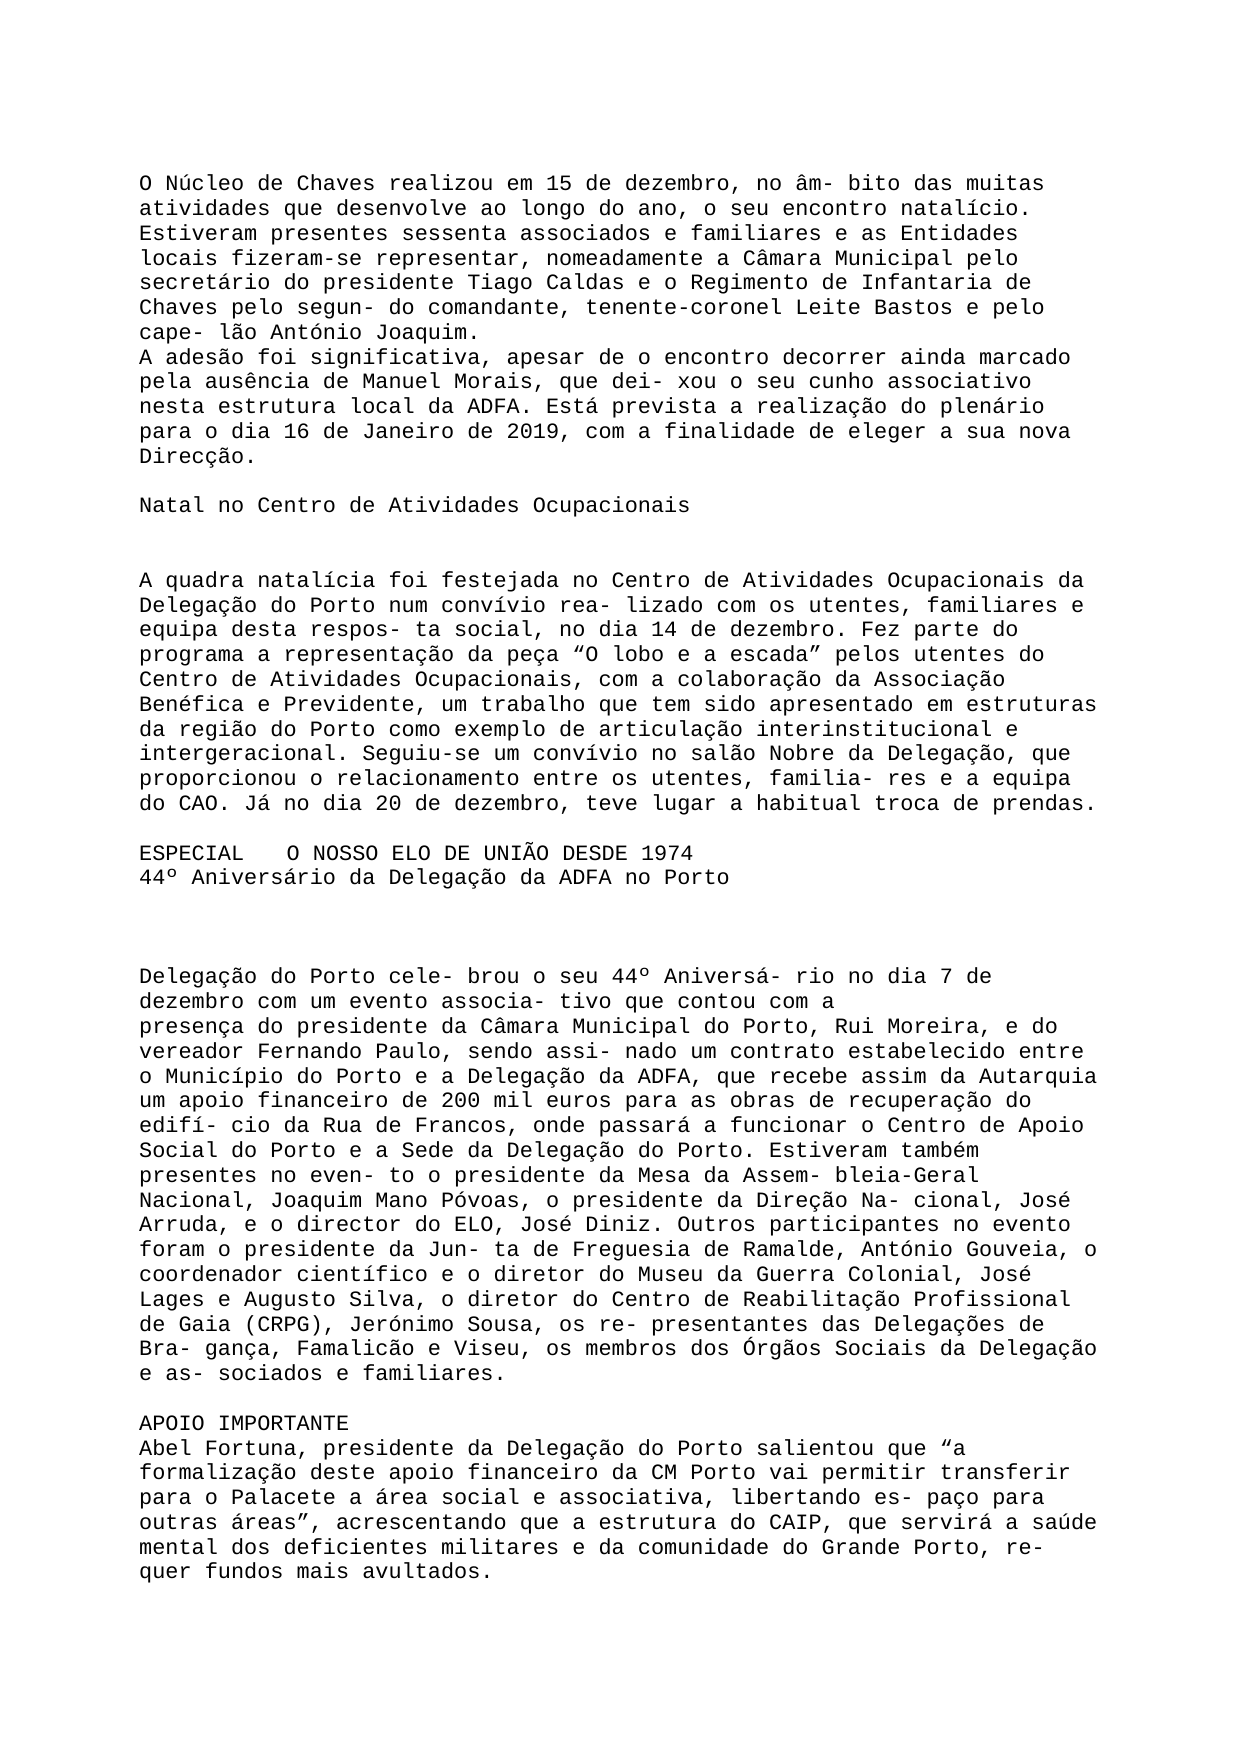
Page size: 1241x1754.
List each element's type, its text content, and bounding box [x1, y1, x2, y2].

text Estiveram presentes sessenta associados e familiares e as Entidades locais fizeram-se representar, nomeadamente a Câmara Municipal pelo secretário do presidente Tiago Caldas e o Regimento de Infantaria de Chaves pelo segun- do comandante, tenente-coronel Leite Bastos e pelo cape- lão António Joaquim. [139, 222, 1101, 346]
text 44º Aniversário da Delegação da ADFA no Porto [139, 867, 1101, 891]
text Abel Fortuna, presidente da Delegação do Porto salientou que “a formalização deste apoio financeiro da CM Porto vai permitir transferir para o Palacete a área social e associativa, libertando es- paço para outras áreas”, acrescentando que a estrutura do CAIP, que servirá a saúde mental dos deficientes militares e da comunidade do Grande Porto, re- quer fundos mais avultados. [139, 1437, 1101, 1586]
text A quadra natalícia foi festejada no Centro de Atividades Ocupacionais da Delegação do Porto num convívio rea- lizado com os utentes, familiares e equipa desta respos- ta social, no dia 14 de dezembro. Fez parte do programa a representação da peça “O lobo e a escada” pelos utentes do Centro de Atividades Ocupacionais, com a colaboração da Associação Benéfica e Previdente, um trabalho que tem sido apresentado em estruturas da região do Porto como exemplo de articulação interinstitucional e intergeracional. Seguiu-se um convívio no salão Nobre da Delegação, que proporcionou o relacionamento entre os utentes, familia- res e a equipa do CAO. Já no dia 20 de dezembro, teve lugar a habitual troca de prendas. [139, 569, 1101, 817]
text A adesão foi significativa, apesar de o encontro decorrer ainda marcado pela ausência de Manuel Morais, que dei- xou o seu cunho associativo nesta estrutura local da ADFA. Está prevista a realização do plenário para o dia 16 de Janeiro de 2019, com a finalidade de eleger a sua nova Direcção. [139, 346, 1101, 470]
text O Núcleo de Chaves realizou em 15 de dezembro, no âm- bito das muitas atividades que desenvolve ao longo do ano, o seu encontro natalício. [139, 172, 1101, 222]
text presença do presidente da Câmara Municipal do Porto, Rui Moreira, e do vereador Fernando Paulo, sendo assi- nado um contrato estabelecido entre o Município do Porto e a Delegação da ADFA, que recebe assim da Autarquia um apoio financeiro de 200 mil euros para as obras de recuperação do edifí- cio da Rua de Francos, onde passará a funcionar o Centro de Apoio Social do Porto e a Sede da Delegação do Porto. Estiveram também presentes no even- to o presidente da Mesa da Assem- bleia-Geral Nacional, Joaquim Mano Póvoas, o presidente da Direção Na- cional, José Arruda, e o director do ELO, José Diniz. Outros participantes no evento foram o presidente da Jun- ta de Freguesia de Ramalde, António Gouveia, o coordenador científico e o diretor do Museu da Guerra Colonial, José Lages e Augusto Silva, o diretor do Centro de Reabilitação Profissional de Gaia (CRPG), Jerónimo Sousa, os re- presentantes das Delegações de Bra- gança, Famalicão e Viseu, os membros dos Órgãos Sociais da Delegação e as- sociados e familiares. [139, 1015, 1101, 1387]
text APOIO IMPORTANTE [139, 1412, 1101, 1437]
text Delegação do Porto cele- brou o seu 44º Aniversá- rio no dia 7 de dezembro com um evento associa- tivo que contou com a [139, 966, 1101, 1015]
text Natal no Centro de Atividades Ocupacionais [139, 495, 1101, 519]
text ESPECIAL O NOSSO ELO DE UNIÃO DESDE 1974 [139, 842, 1101, 867]
